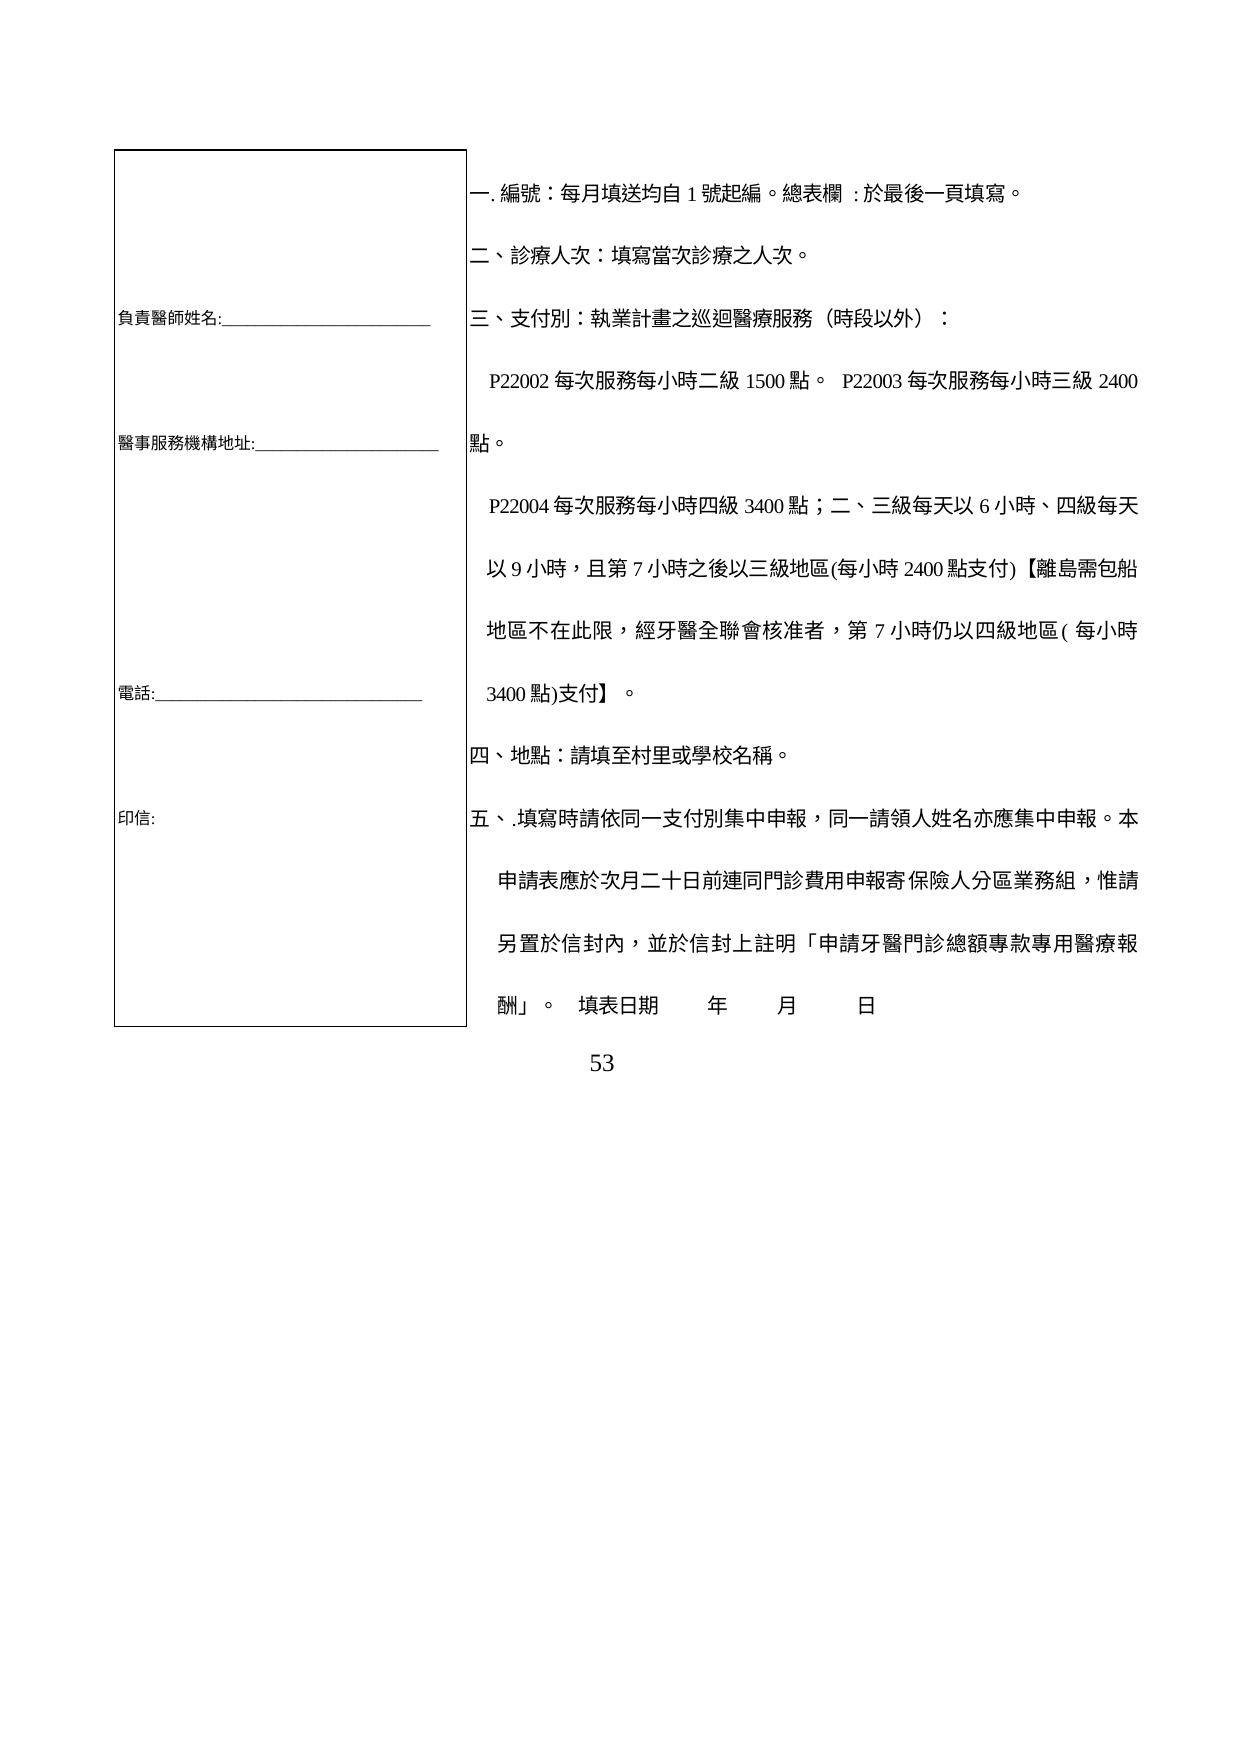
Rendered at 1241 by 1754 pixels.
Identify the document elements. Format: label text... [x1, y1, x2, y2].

table_header 負責醫師姓名:_________________________ 醫事服務機構地址:______________________ 電話:________________________________ 印信: [115, 151, 466, 1026]
text 53 [573, 1048, 631, 1077]
table_header 一. 編號：每月填送均自1號起編。總表欄 : 於最後一頁填寫。 二、診療人次：填寫當次診療之人次。 三、支付別：執業計畫之巡迴醫療服務（時段以外）： P22002每次服務每小時二級1500點。 P22003每次服務每小時三級2400點。 P22004每次服務每小時四級3400點；二、三級每天以6小時、四級每天以9小時，且第7小時之後以三級地區(每小時2400點支付)【離島需包船地區不在此限，經牙醫全聯會核准者，第7小時仍以四級地區( 每小時3400點)支付】。 四、地點：請填至村里或學校名稱。 五、.填寫時請依同一支付別集中申報，同一請領人姓名亦應集中申報。本申請表應於次月二十日前連同門診費用申報寄保險人分區業務組，惟請另置於信封內，並於信封上註明「申請牙醫門診總額專款專用醫療報酬」。 填表日期 年 月 日 [467, 149, 1142, 1026]
